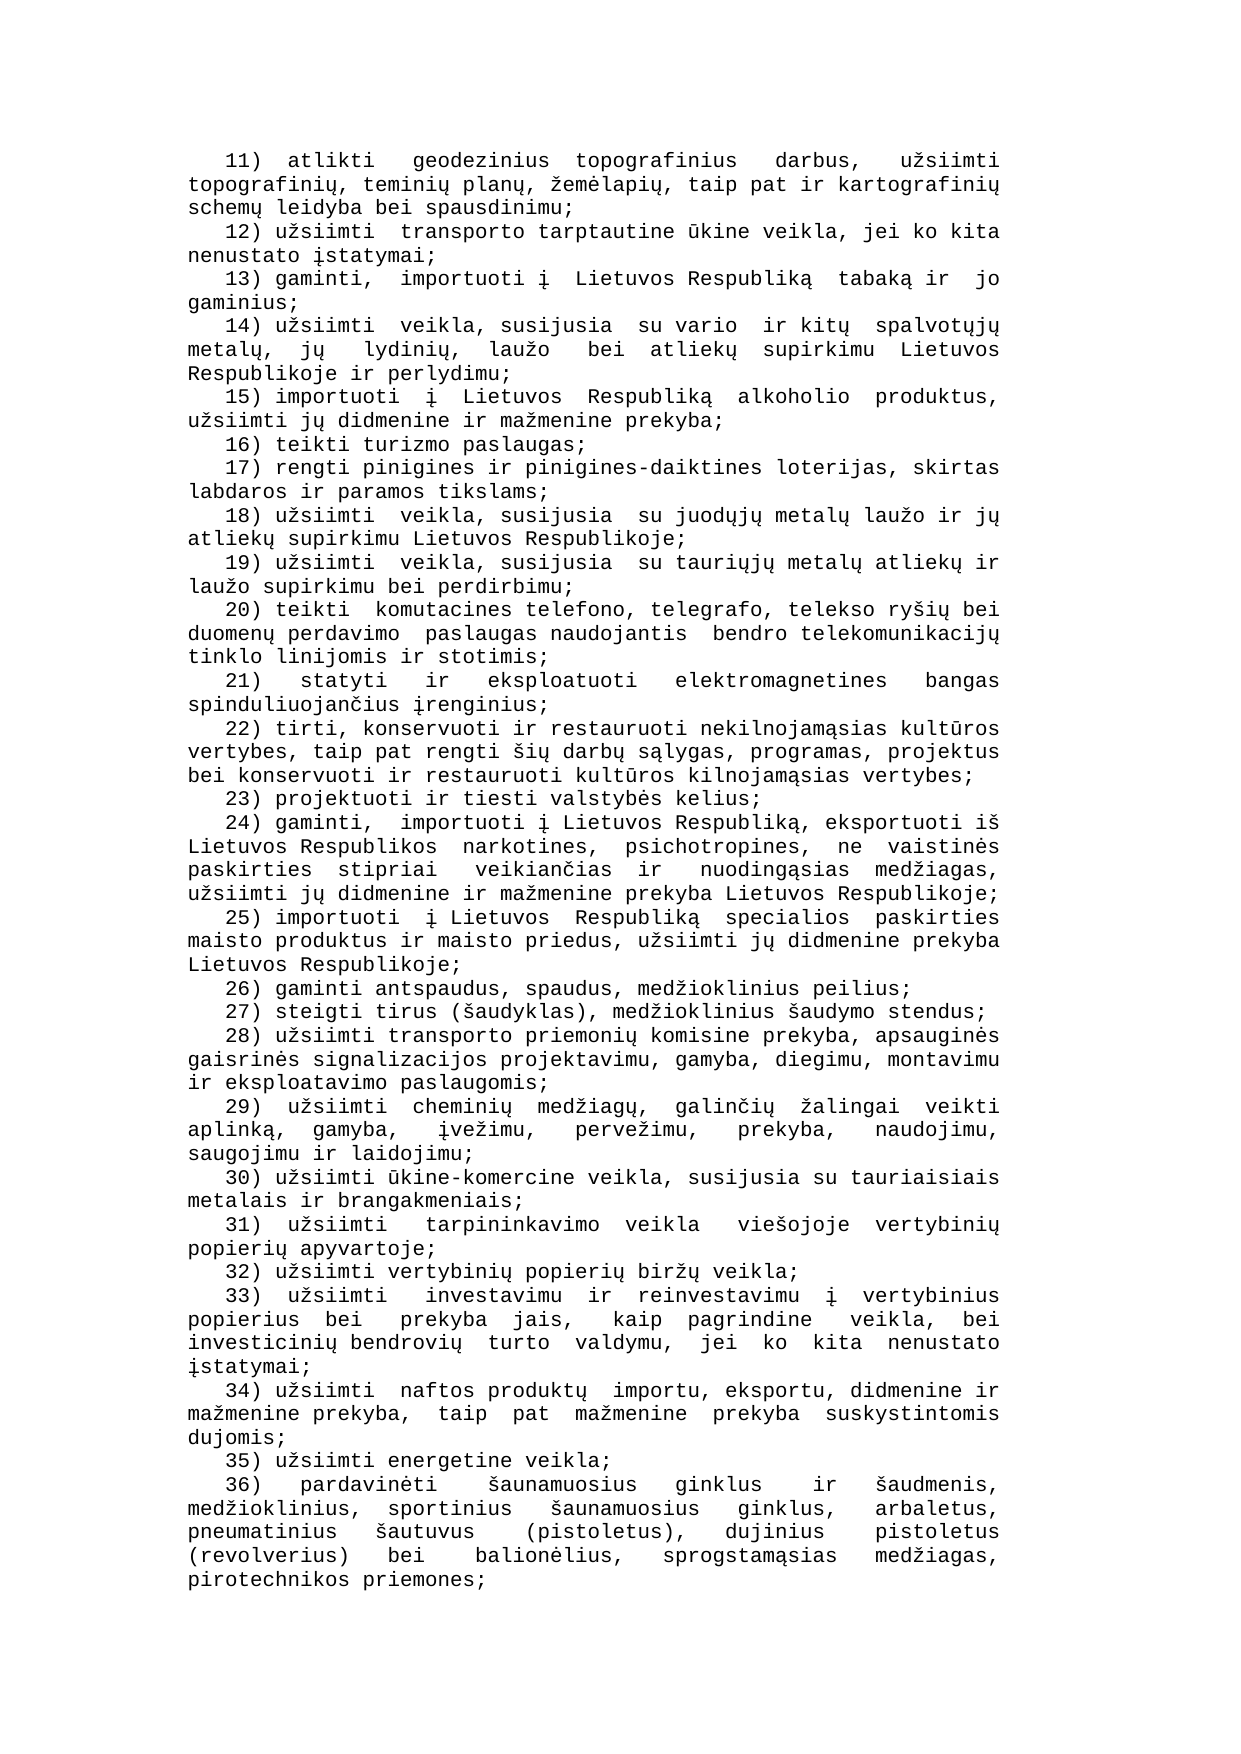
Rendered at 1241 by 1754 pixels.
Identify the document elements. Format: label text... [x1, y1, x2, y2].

text bei konservuoti ir restauruoti kultūros kilnojamąsias vertybes; [187, 765, 1053, 788]
text 24) gaminti, importuoti į Lietuvos Respubliką, eksportuoti iš [187, 812, 1053, 836]
text gaminius; [187, 292, 1053, 316]
text nenustato įstatymai; [187, 244, 1053, 268]
text 36) pardavinėti šaunamuosius ginklus ir šaudmenis, [187, 1474, 1053, 1498]
text schemų leidyba bei spausdinimu; [187, 197, 1053, 221]
text pneumatinius šautuvus (pistoletus), dujinius pistoletus [187, 1521, 1053, 1545]
text užsiimti jų didmenine ir mažmenine prekyba; [187, 410, 1053, 434]
text labdaros ir paramos tikslams; [187, 481, 1053, 505]
text 29) užsiimti cheminių medžiagų, galinčių žalingai veikti [187, 1096, 1053, 1119]
text 25) importuoti į Lietuvos Respubliką specialios paskirties [187, 907, 1053, 930]
text užsiimti jų didmenine ir mažmenine prekyba Lietuvos Respublikoje; [187, 883, 1053, 907]
text 20) teikti komutacines telefono, telegrafo, telekso ryšių bei [187, 599, 1053, 623]
text aplinką, gamyba, įvežimu, pervežimu, prekyba, naudojimu, [187, 1119, 1053, 1143]
text popierius bei prekyba jais, kaip pagrindine veikla, bei [187, 1309, 1053, 1332]
text popierių apyvartoje; [187, 1238, 1053, 1261]
text paskirties stipriai veikiančias ir nuodingąsias medžiagas, [187, 859, 1053, 883]
text spinduliuojančius įrenginius; [187, 694, 1053, 717]
text topografinių, teminių planų, žemėlapių, taip pat ir kartografinių [187, 174, 1053, 197]
text Lietuvos Respublikoje; [187, 954, 1053, 978]
text metalais ir brangakmeniais; [187, 1190, 1053, 1214]
text tinklo linijomis ir stotimis; [187, 647, 1053, 670]
text 15) importuoti į Lietuvos Respubliką alkoholio produktus, [187, 386, 1053, 410]
text 33) užsiimti investavimu ir reinvestavimu į vertybinius [187, 1285, 1053, 1309]
text 35) užsiimti energetine veikla; [187, 1451, 1053, 1474]
text Respublikoje ir perlydimu; [187, 363, 1053, 386]
text dujomis; [187, 1427, 1053, 1451]
text 34) užsiimti naftos produktų importu, eksportu, didmenine ir [187, 1379, 1053, 1403]
text (revolverius) bei balionėlius, sprogstamąsias medžiagas, [187, 1545, 1053, 1569]
text laužo supirkimu bei perdirbimu; [187, 576, 1053, 599]
text mažmenine prekyba, taip pat mažmenine prekyba suskystintomis [187, 1403, 1053, 1427]
text 30) užsiimti ūkine-komercine veikla, susijusia su tauriaisiais [187, 1167, 1053, 1190]
text vertybes, taip pat rengti šių darbų sąlygas, programas, projektus [187, 741, 1053, 765]
text 28) užsiimti transporto priemonių komisine prekyba, apsauginės [187, 1025, 1053, 1048]
text 27) steigti tirus (šaudyklas), medžioklinius šaudymo stendus; [187, 1001, 1053, 1025]
text 16) teikti turizmo paslaugas; [187, 434, 1053, 457]
text 12) užsiimti transporto tarptautine ūkine veikla, jei ko kita [187, 221, 1053, 244]
text 14) užsiimti veikla, susijusia su vario ir kitų spalvotųjų [187, 316, 1053, 339]
text įstatymai; [187, 1356, 1053, 1379]
text 19) užsiimti veikla, susijusia su tauriųjų metalų atliekų ir [187, 552, 1053, 576]
text medžioklinius, sportinius šaunamuosius ginklus, arbaletus, [187, 1498, 1053, 1521]
text pirotechnikos priemones; [187, 1569, 1053, 1592]
text 32) užsiimti vertybinių popierių biržų veikla; [187, 1261, 1053, 1285]
text 11) atlikti geodezinius topografinius darbus, užsiimti [187, 150, 1053, 174]
text maisto produktus ir maisto priedus, užsiimti jų didmenine prekyba [187, 930, 1053, 954]
text Lietuvos Respublikos narkotines, psichotropines, ne vaistinės [187, 836, 1053, 859]
text saugojimu ir laidojimu; [187, 1143, 1053, 1167]
text 22) tirti, konservuoti ir restauruoti nekilnojamąsias kultūros [187, 717, 1053, 741]
text gaisrinės signalizacijos projektavimu, gamyba, diegimu, montavimu [187, 1048, 1053, 1072]
text 17) rengti pinigines ir pinigines-daiktines loterijas, skirtas [187, 457, 1053, 481]
text 31) užsiimti tarpininkavimo veikla viešojoje vertybinių [187, 1214, 1053, 1238]
text duomenų perdavimo paslaugas naudojantis bendro telekomunikacijų [187, 623, 1053, 647]
text metalų, jų lydinių, laužo bei atliekų supirkimu Lietuvos [187, 339, 1053, 363]
text 13) gaminti, importuoti į Lietuvos Respubliką tabaką ir jo [187, 268, 1053, 292]
text 21) statyti ir eksploatuoti elektromagnetines bangas [187, 670, 1053, 694]
text atliekų supirkimu Lietuvos Respublikoje; [187, 528, 1053, 552]
text investicinių bendrovių turto valdymu, jei ko kita nenustato [187, 1332, 1053, 1356]
text 23) projektuoti ir tiesti valstybės kelius; [187, 788, 1053, 812]
text 26) gaminti antspaudus, spaudus, medžioklinius peilius; [187, 978, 1053, 1001]
text 18) užsiimti veikla, susijusia su juodųjų metalų laužo ir jų [187, 505, 1053, 528]
text ir eksploatavimo paslaugomis; [187, 1072, 1053, 1096]
